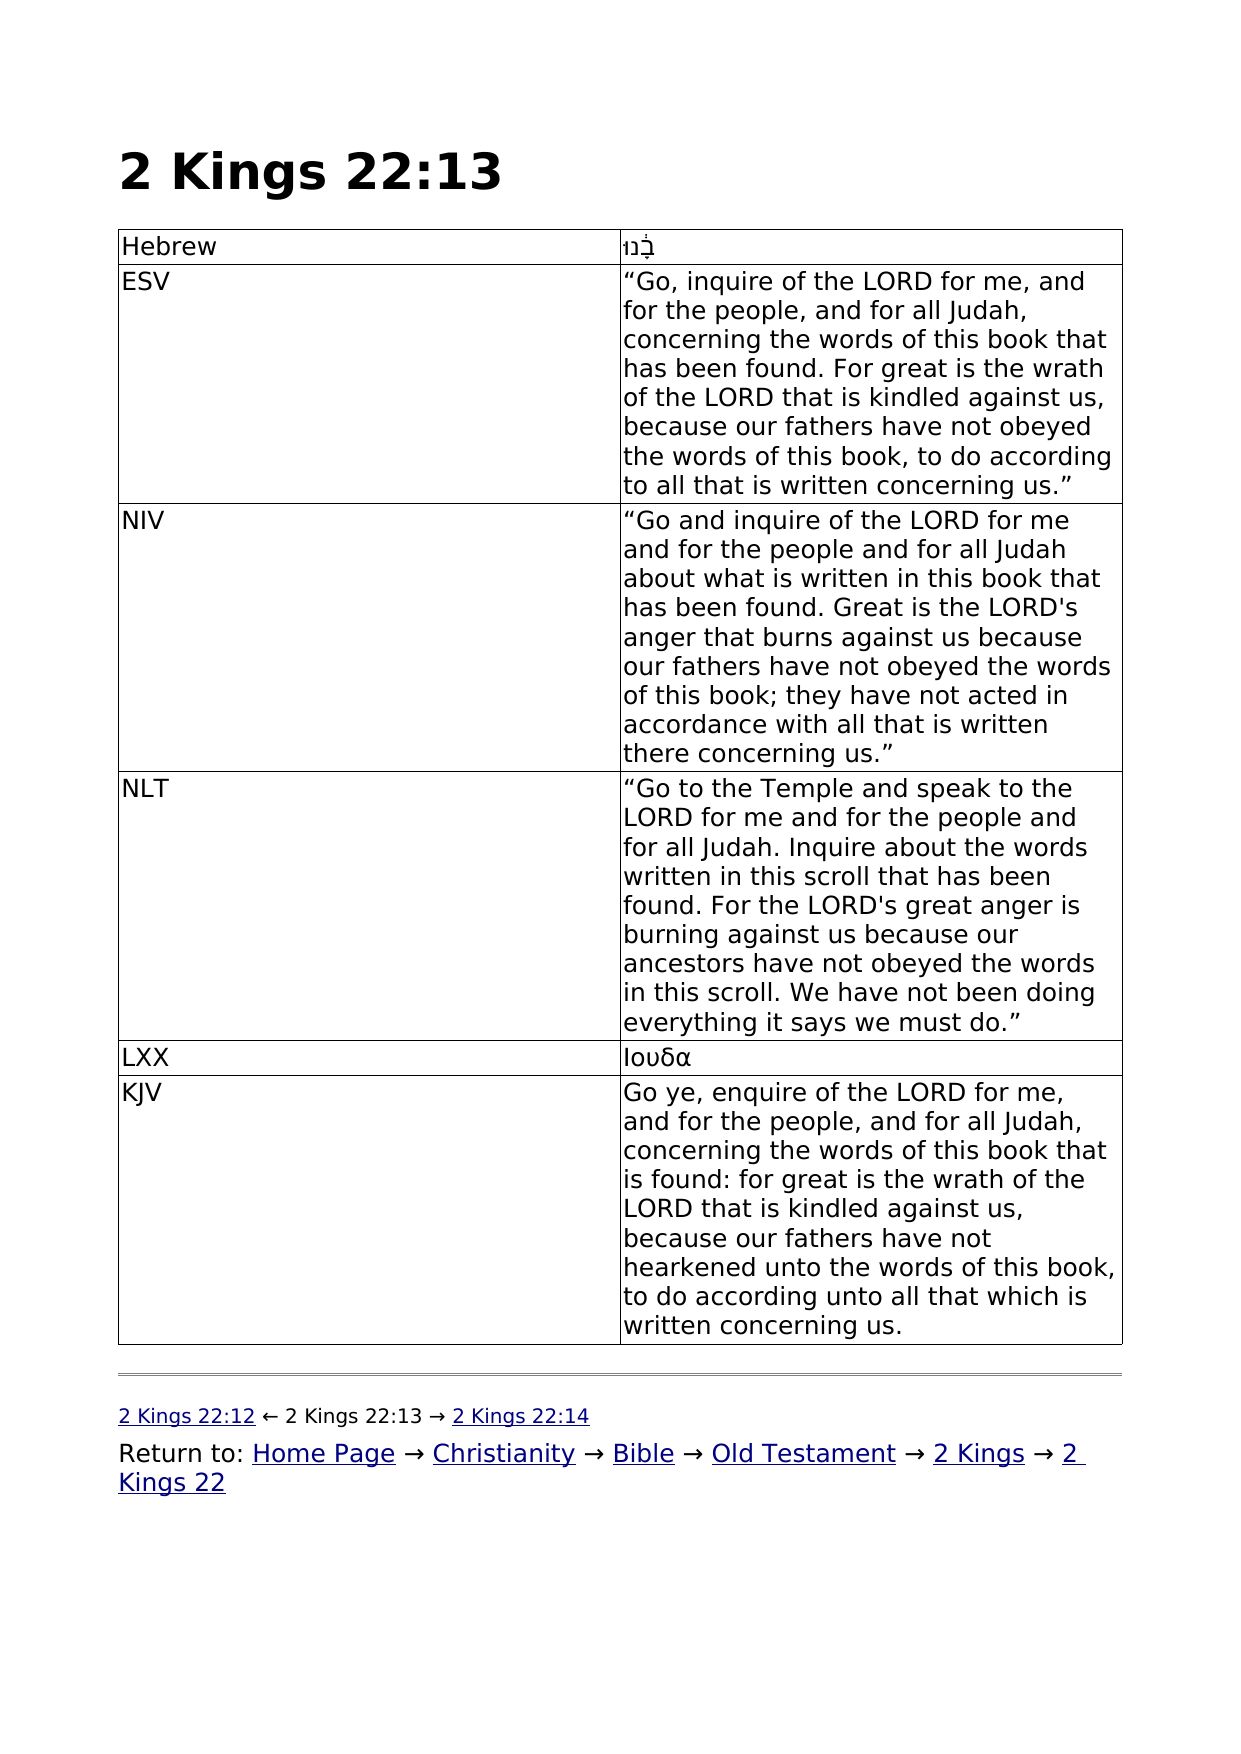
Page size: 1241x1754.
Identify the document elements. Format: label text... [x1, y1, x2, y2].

table_cell LXX [119, 1041, 620, 1075]
table_header בָ֔נוּ [621, 230, 1122, 264]
table_cell KJV [119, 1076, 620, 1343]
table_cell “Go, inquire of the LORD for me, and for the people, and for all Judah, concerning the words of this book that has been found. For great is the wrath of the LORD that is kindled against us, because our fathers have not obeyed the words of this book, to do according to all that is written concerning us.” [621, 265, 1122, 503]
table_cell NLT [119, 772, 620, 1040]
text 2 Kings 22:12 ← 2 Kings 22:13 → 2 Kings 22:14 [118, 1405, 1122, 1439]
table_cell NIV [119, 504, 620, 771]
table_cell “Go and inquire of the LORD for me and for the people and for all Judah about what is written in this book that has been found. Great is the LORD's anger that burns against us because our fathers have not obeyed the words of this book; they have not acted in accordance with all that is written there concerning us.” [621, 504, 1122, 771]
table_header Hebrew [119, 230, 620, 264]
table_cell “Go to the Temple and speak to the LORD for me and for the people and for all Judah. Inquire about the words written in this scroll that has been found. For the LORD's great anger is burning against us because our ancestors have not obeyed the words in this scroll. We have not been doing everything it says we must do.” [621, 772, 1122, 1040]
table_cell Go ye, enquire of the LORD for me, and for the people, and for all Judah, concerning the words of this book that is found: for great is the wrath of the LORD that is kindled against us, because our fathers have not hearkened unto the words of this book, to do according unto all that which is written concerning us. [621, 1076, 1122, 1343]
text Return to: Home Page → Christianity → Bible → Old Testament → 2 Kings → 2 Kings 22 [118, 1439, 1122, 1497]
subtitle 2 Kings 22:13 [118, 143, 1122, 201]
table_cell ESV [119, 265, 620, 503]
table_cell Ιουδα [621, 1041, 1122, 1075]
